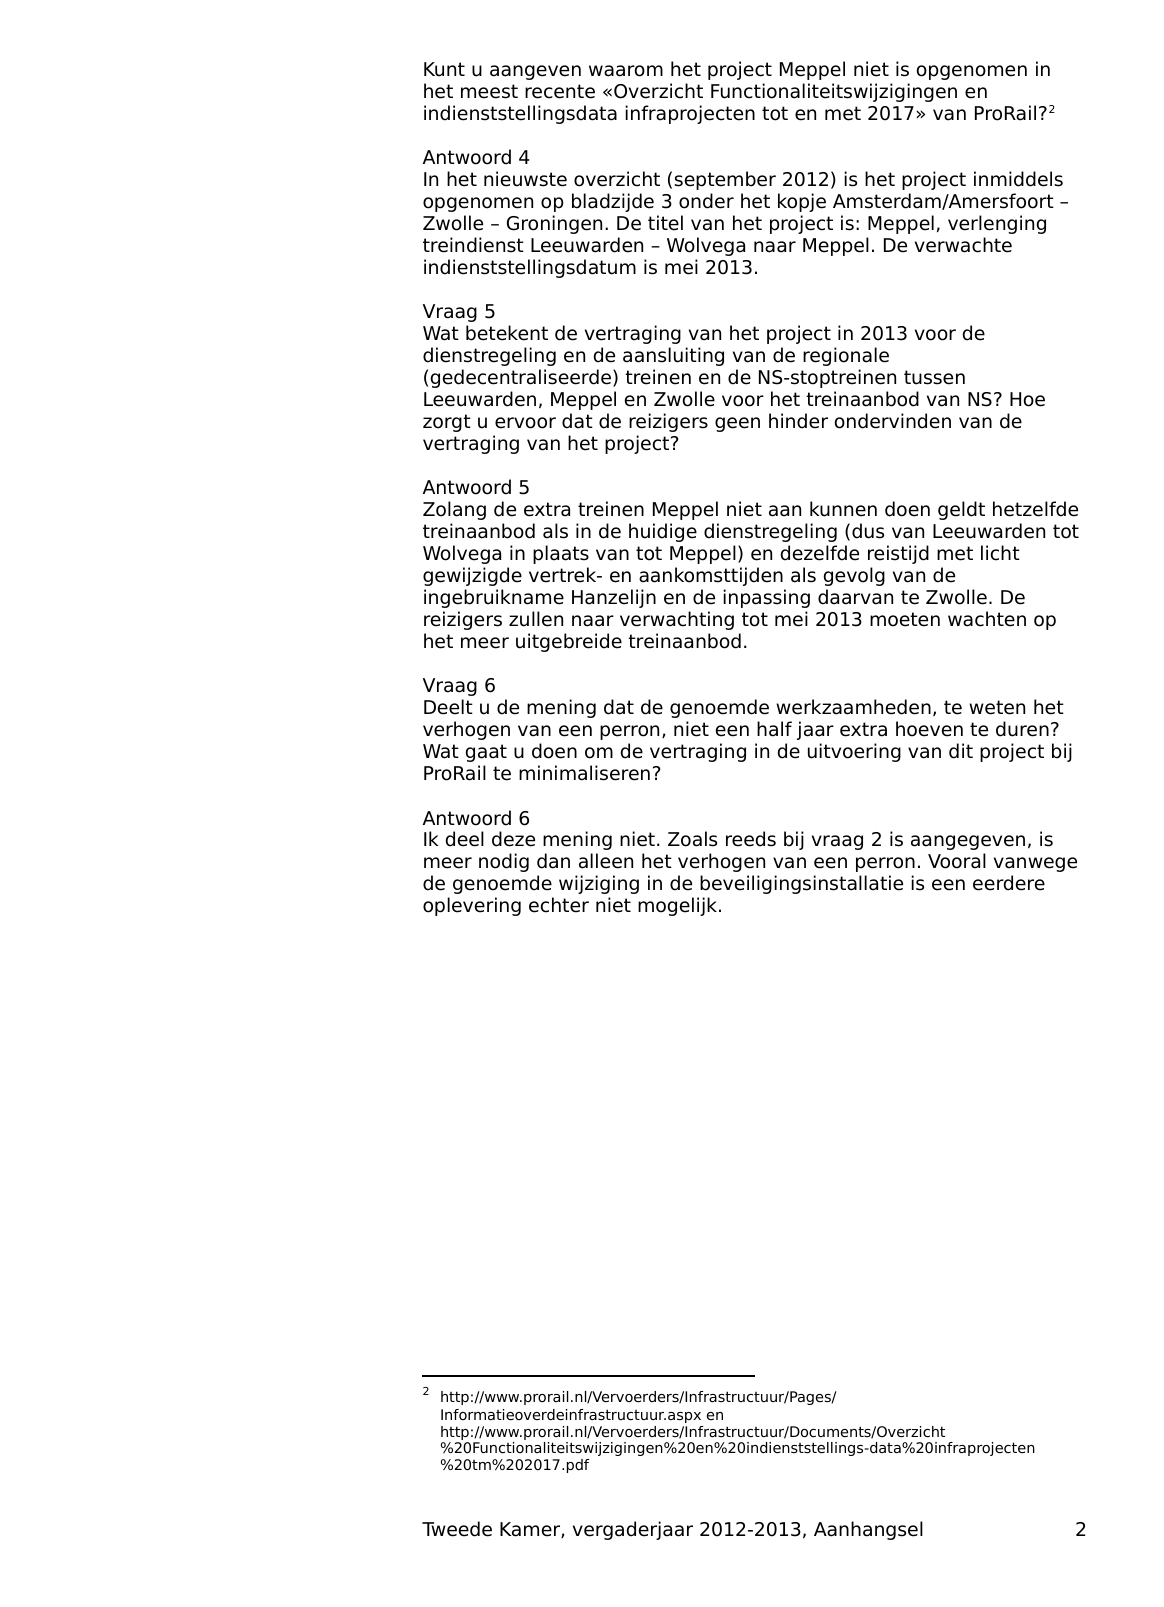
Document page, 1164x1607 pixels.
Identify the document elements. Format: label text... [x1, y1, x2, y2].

text Antwoord 4 [422, 147, 1087, 169]
text Vraag 5 [422, 301, 1087, 323]
text Deelt u de mening dat de genoemde werkzaamheden, te weten het verhogen van een perron, niet een half jaar extra hoeven te duren? Wat gaat u doen om de vertraging in de uitvoering van dit project bij ProRail te minimaliseren? [422, 697, 1087, 785]
text Wat betekent de vertraging van het project in 2013 voor de dienstregeling en de aansluiting van de regionale (gedecentraliseerde) treinen en de NS-stoptreinen tussen Leeuwarden, Meppel en Zwolle voor het treinaanbod van NS? Hoe zorgt u ervoor dat de reizigers geen hinder ondervinden van de vertraging van het project? [422, 323, 1087, 455]
text Vraag 6 [422, 675, 1087, 697]
text Ik deel deze mening niet. Zoals reeds bij vraag 2 is aangegeven, is meer nodig dan alleen het verhogen van een perron. Vooral vanwege de genoemde wijziging in de beveiligingsinstallatie is een eerdere oplevering echter niet mogelijk. [422, 829, 1087, 917]
text Kunt u aangeven waarom het project Meppel niet is opgenomen in het meest recente «Overzicht Functionaliteitswijzigingen en indienststellingsdata infraprojecten tot en met 2017» van ProRail? [422, 59, 1087, 125]
text http://www.prorail.nl/Vervoerders/Infrastructuur/Pages/Informatieoverdeinfrastructuur.aspx en http://www.prorail.nl/Vervoerders/Infrastructuur/Documents/Overzicht%20Functionaliteitswijzigingen%20en%20indienststellings-data%20infraprojecten%20tm%202017.pdf [422, 1385, 1087, 1474]
text Antwoord 6 [422, 807, 1087, 829]
text Zolang de extra treinen Meppel niet aan kunnen doen geldt hetzelfde treinaanbod als in de huidige dienstregeling (dus van Leeuwarden tot Wolvega in plaats van tot Meppel) en dezelfde reistijd met licht gewijzigde vertrek- en aankomsttijden als gevolg van de ingebruikname Hanzelijn en de inpassing daarvan te Zwolle. De reizigers zullen naar verwachting tot mei 2013 moeten wachten op het meer uitgebreide treinaanbod. [422, 499, 1087, 653]
text Antwoord 5 [422, 477, 1087, 499]
text In het nieuwste overzicht (september 2012) is het project inmiddels opgenomen op bladzijde 3 onder het kopje Amsterdam/Amersfoort – Zwolle – Groningen. De titel van het project is: Meppel, verlenging treindienst Leeuwarden – Wolvega naar Meppel. De verwachte indienststellingsdatum is mei 2013. [422, 169, 1087, 279]
